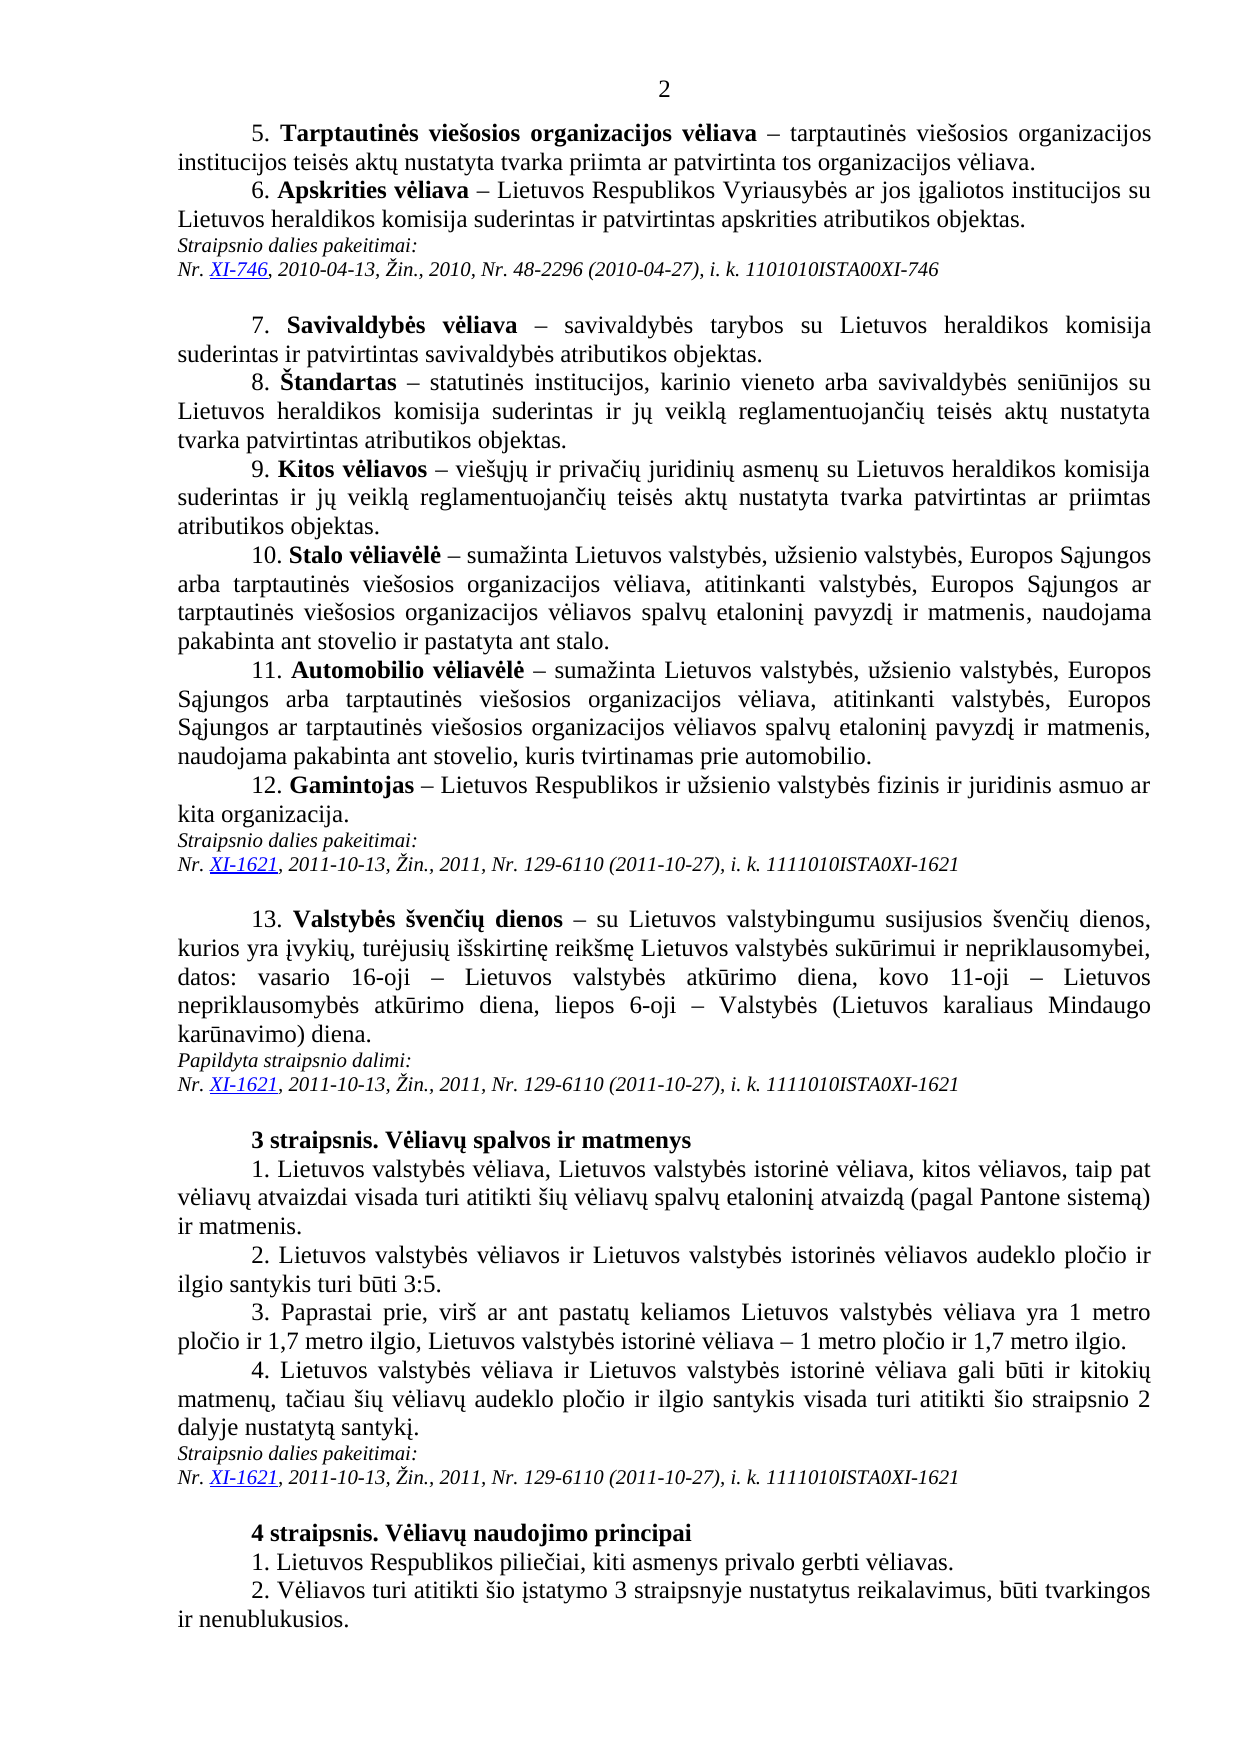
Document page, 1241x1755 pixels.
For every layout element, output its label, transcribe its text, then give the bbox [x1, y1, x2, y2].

text Papildyta straipsnio dalimi: [177, 1048, 1152, 1072]
text 1. Lietuvos valstybės vėliava, Lietuvos valstybės istorinė vėliava, kitos vėliavos, taip pat vėliavų atvaizdai visada turi atitikti šių vėliavų spalvų etaloninį atvaizdą (pagal Pantone sistemą) ir matmenis. [177, 1154, 1152, 1240]
text 2. Lietuvos valstybės vėliavos ir Lietuvos valstybės istorinės vėliavos audeklo pločio ir ilgio santykis turi būti 3:5. [177, 1240, 1152, 1297]
text 7. Savivaldybės vėliava – savivaldybės tarybos su Lietuvos heraldikos komisija suderintas ir patvirtintas savivaldybės atributikos objektas. [177, 310, 1152, 367]
text 5. Tarptautinės viešosios organizacijos vėliava – tarptautinės viešosios organizacijos institucijos teisės aktų nustatyta tvarka priimta ar patvirtinta tos organizacijos vėliava. [177, 118, 1152, 176]
text Straipsnio dalies pakeitimai: [177, 1441, 1152, 1465]
text 2. Vėliavos turi atitikti šio įstatymo 3 straipsnyje nustatytus reikalavimus, būti tvarkingos ir nenublukusios. [177, 1576, 1152, 1633]
text 3. Paprastai prie, virš ar ant pastatų keliamos Lietuvos valstybės vėliava yra 1 metro pločio ir 1,7 metro ilgio, Lietuvos valstybės istorinė vėliava – 1 metro pločio ir 1,7 metro ilgio. [177, 1297, 1152, 1355]
text Nr. XI-1621, 2011-10-13, Žin., 2011, Nr. 129-6110 (2011-10-27), i. k. 1111010ISTA0XI-1621 [177, 1465, 1152, 1489]
text Nr. XI-1621, 2011-10-13, Žin., 2011, Nr. 129-6110 (2011-10-27), i. k. 1111010ISTA0XI-1621 [177, 852, 1152, 876]
text Nr. XI-746, 2010-04-13, Žin., 2010, Nr. 48-2296 (2010-04-27), i. k. 1101010ISTA00XI-746 [177, 257, 1152, 281]
text 3 straipsnis. Vėliavų spalvos ir matmenys [177, 1125, 1152, 1154]
text 9. Kitos vėliavos – viešųjų ir privačių juridinių asmenų su Lietuvos heraldikos komisija suderintas ir jų veiklą reglamentuojančių teisės aktų nustatyta tvarka patvirtintas ar priimtas atributikos objektas. [177, 454, 1152, 540]
text 13. Valstybės švenčių dienos – su Lietuvos valstybingumu susijusios švenčių dienos, kurios yra įvykių, turėjusių išskirtinę reikšmę Lietuvos valstybės sukūrimui ir nepriklausomybei, datos: vasario 16-oji – Lietuvos valstybės atkūrimo diena, kovo 11-oji – Lietuvos nepriklausomybės atkūrimo diena, liepos 6-oji – Valstybės (Lietuvos karaliaus Mindaugo karūnavimo) diena. [177, 904, 1152, 1048]
text Straipsnio dalies pakeitimai: [177, 233, 1152, 257]
text 11. Automobilio vėliavėlė – sumažinta Lietuvos valstybės, užsienio valstybės, Europos Sąjungos arba tarptautinės viešosios organizacijos vėliava, atitinkanti valstybės, Europos Sąjungos ar tarptautinės viešosios organizacijos vėliavos spalvų etaloninį pavyzdį ir matmenis, naudojama pakabinta ant stovelio, kuris tvirtinamas prie automobilio. [177, 655, 1152, 770]
text 4. Lietuvos valstybės vėliava ir Lietuvos valstybės istorinė vėliava gali būti ir kitokių matmenų, tačiau šių vėliavų audeklo pločio ir ilgio santykis visada turi atitikti šio straipsnio 2 dalyje nustatytą santykį. [177, 1355, 1152, 1441]
text 1. Lietuvos Respublikos piliečiai, kiti asmenys privalo gerbti vėliavas. [177, 1547, 1152, 1576]
text 6. Apskrities vėliava – Lietuvos Respublikos Vyriausybės ar jos įgaliotos institucijos su Lietuvos heraldikos komisija suderintas ir patvirtintas apskrities atributikos objektas. [177, 176, 1152, 233]
text Nr. XI-1621, 2011-10-13, Žin., 2011, Nr. 129-6110 (2011-10-27), i. k. 1111010ISTA0XI-1621 [177, 1072, 1152, 1096]
text 12. Gamintojas – Lietuvos Respublikos ir užsienio valstybės fizinis ir juridinis asmuo ar kita organizacija. [177, 770, 1152, 827]
text 10. Stalo vėliavėlė – sumažinta Lietuvos valstybės, užsienio valstybės, Europos Sąjungos arba tarptautinės viešosios organizacijos vėliava, atitinkanti valstybės, Europos Sąjungos ar tarptautinės viešosios organizacijos vėliavos spalvų etaloninį pavyzdį ir matmenis, naudojama pakabinta ant stovelio ir pastatyta ant stalo. [177, 540, 1152, 655]
text 4 straipsnis. Vėliavų naudojimo principai [177, 1518, 1152, 1547]
text 8. Štandartas – statutinės institucijos, karinio vieneto arba savivaldybės seniūnijos su Lietuvos heraldikos komisija suderintas ir jų veiklą reglamentuojančių teisės aktų nustatyta tvarka patvirtintas atributikos objektas. [177, 367, 1152, 454]
text Straipsnio dalies pakeitimai: [177, 827, 1152, 852]
